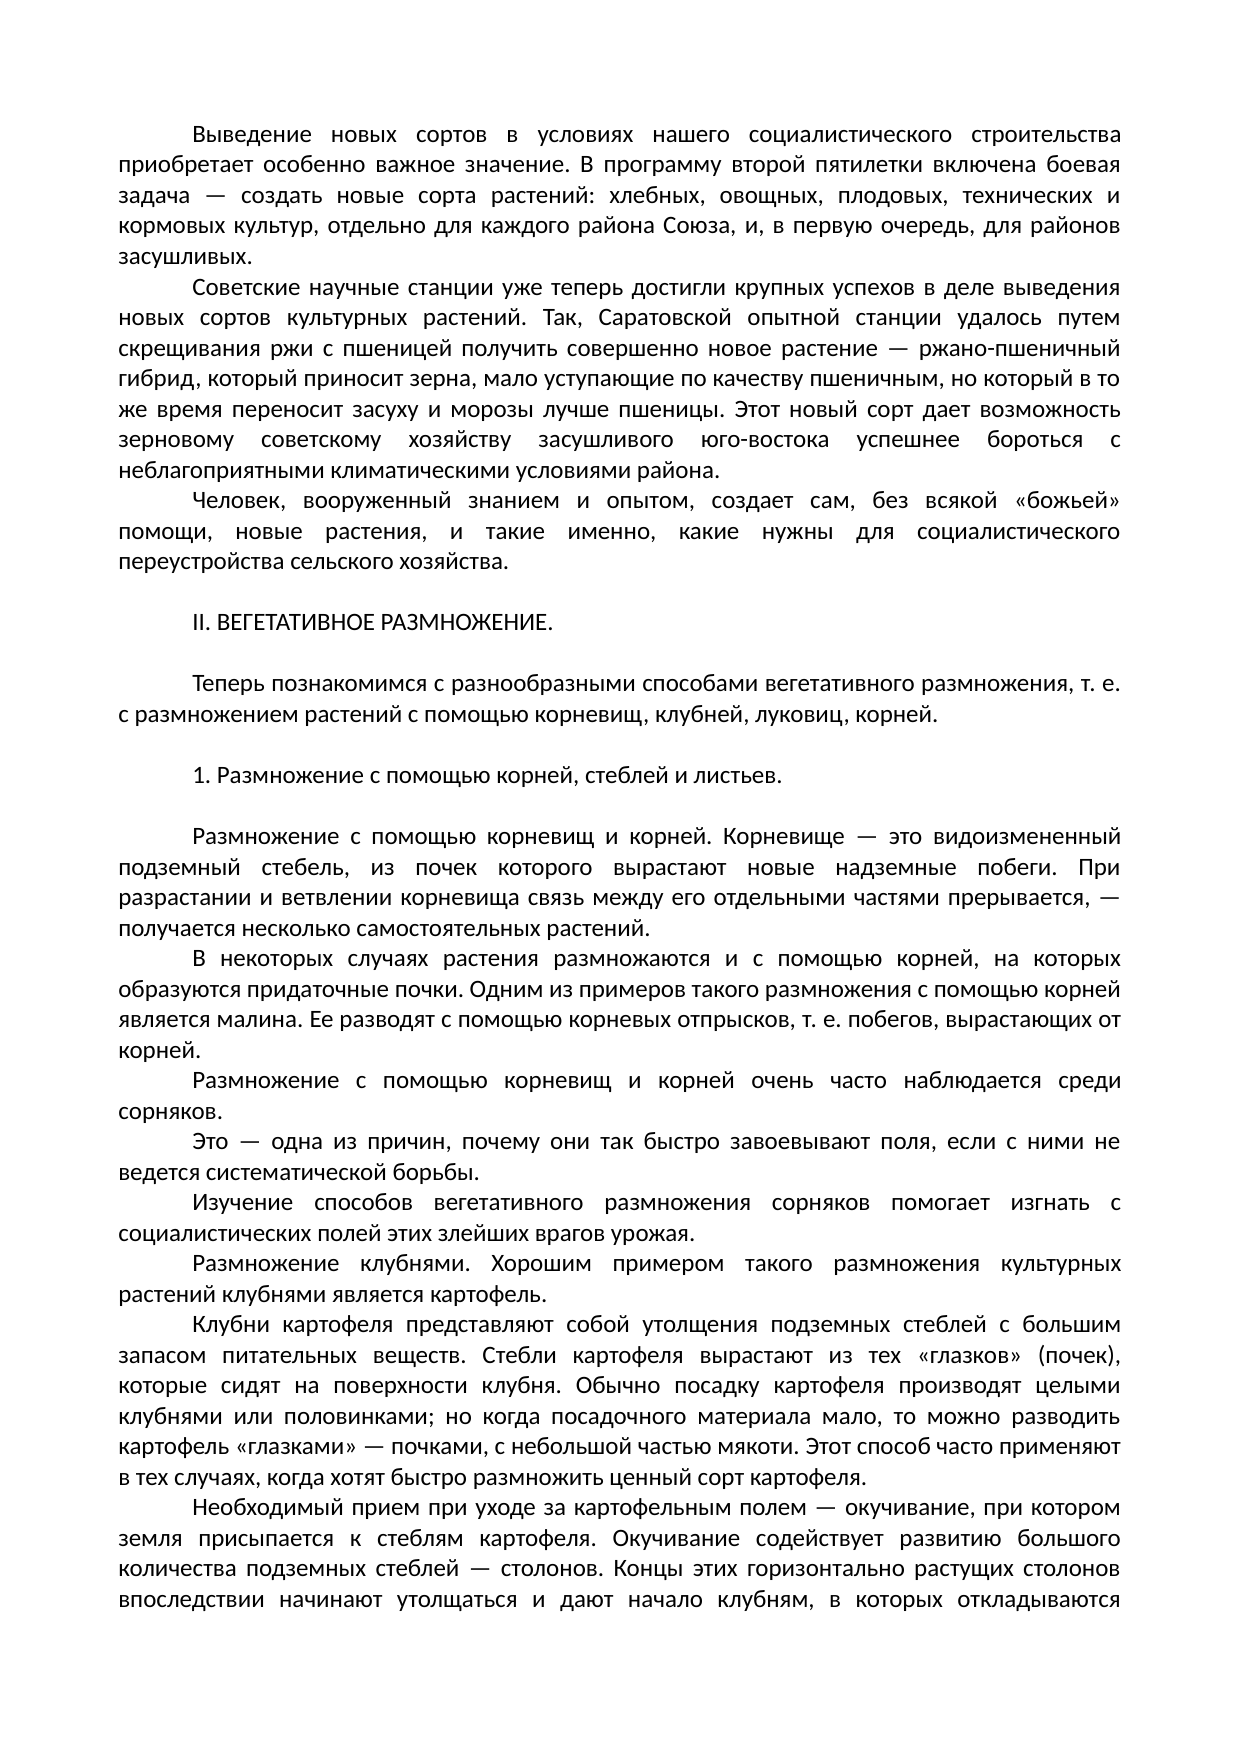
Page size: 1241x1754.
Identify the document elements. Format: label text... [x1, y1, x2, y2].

text Человек, вооруженный знанием и опытом, создает сам, без всякой «божьей» помощи, новые растения, и такие именно, какие нужны для социалистического переустройства сельского хозяйства. [118, 484, 1122, 576]
text Необходимый прием при уходе за картофельным полем — окучивание, при котором земля присыпается к стеблям картофеля. Окучивание содействует развитию большого количества подземных стеблей — столонов. Концы этих горизонтально растущих столонов впоследствии начинают утолщаться и дают начало клубням, в которых откладываются [118, 1492, 1122, 1614]
text Размножение клубнями. Хорошим примером такого размножения культурных растений клубнями является картофель. [118, 1247, 1122, 1308]
text II. ВЕГЕТАТИВНОЕ РАЗМНОЖЕНИЕ. [118, 606, 1122, 637]
text Советские научные станции уже теперь достигли крупных успехов в деле выведения новых сортов культурных растений. Так, Саратовской опытной станции удалось путем скрещивания ржи с пшеницей получить совершенно новое растение — ржано-пшеничный гибрид, который приносит зерна, мало уступающие по качеству пшеничным, но который в то же время переносит засуху и морозы лучше пшеницы. Этот новый сорт дает возможность зерновому советскому хозяйству засушливого юго-востока успешнее бороться с неблагоприятными климатическими условиями района. [118, 271, 1122, 484]
text 1. Размножение с помощью корней, стеблей и листьев. [118, 759, 1122, 789]
text Теперь познакомимся с разнообразными способами вегетативного размножения, т. е. с размножением растений с помощью корневищ, клубней, луковиц, корней. [118, 667, 1122, 728]
text Это — одна из причин, почему они так быстро завоевывают поля, если с ними не ведется систематической борьбы. [118, 1125, 1122, 1186]
text Изучение способов вегетативного размножения сорняков помогает изгнать с социалистических полей этих злейших врагов урожая. [118, 1186, 1122, 1247]
text Размножение с помощью корневищ и корней. Корневище — это видоизмененный подземный стебель, из почек которого вырастают новые надземные побеги. При разрастании и ветвлении корневища связь между его отдельными частями прерывается, — получается несколько самостоятельных растений. [118, 820, 1122, 942]
text Клубни картофеля представляют собой утолщения подземных стеблей с большим запасом питательных веществ. Стебли картофеля вырастают из тех «глазков» (почек), которые сидят на поверхности клубня. Обычно посадку картофеля производят целыми клубнями или половинками; но когда посадочного материала мало, то можно разводить картофель «глазками» — почками, с небольшой частью мякоти. Этот способ часто применяют в тех случаях, когда хотят быстро размножить ценный сорт картофеля. [118, 1308, 1122, 1492]
text В некоторых случаях растения размножаются и с помощью корней, на которых образуются придаточные почки. Одним из примеров такого размножения с помощью корней является малина. Ее разводят с помощью корневых отпрысков, т. е. побегов, вырастающих от корней. [118, 942, 1122, 1064]
text Размножение с помощью корневищ и корней очень часто наблюдается среди сорняков. [118, 1064, 1122, 1125]
text Выведение новых сортов в условиях нашего социалистического строительства приобретает особенно важное значение. В программу второй пятилетки включена боевая задача — создать новые сорта растений: хлебных, овощных, плодовых, технических и кормовых культур, отдельно для каждого района Союза, и, в первую очередь, для районов засушливых. [118, 118, 1122, 271]
